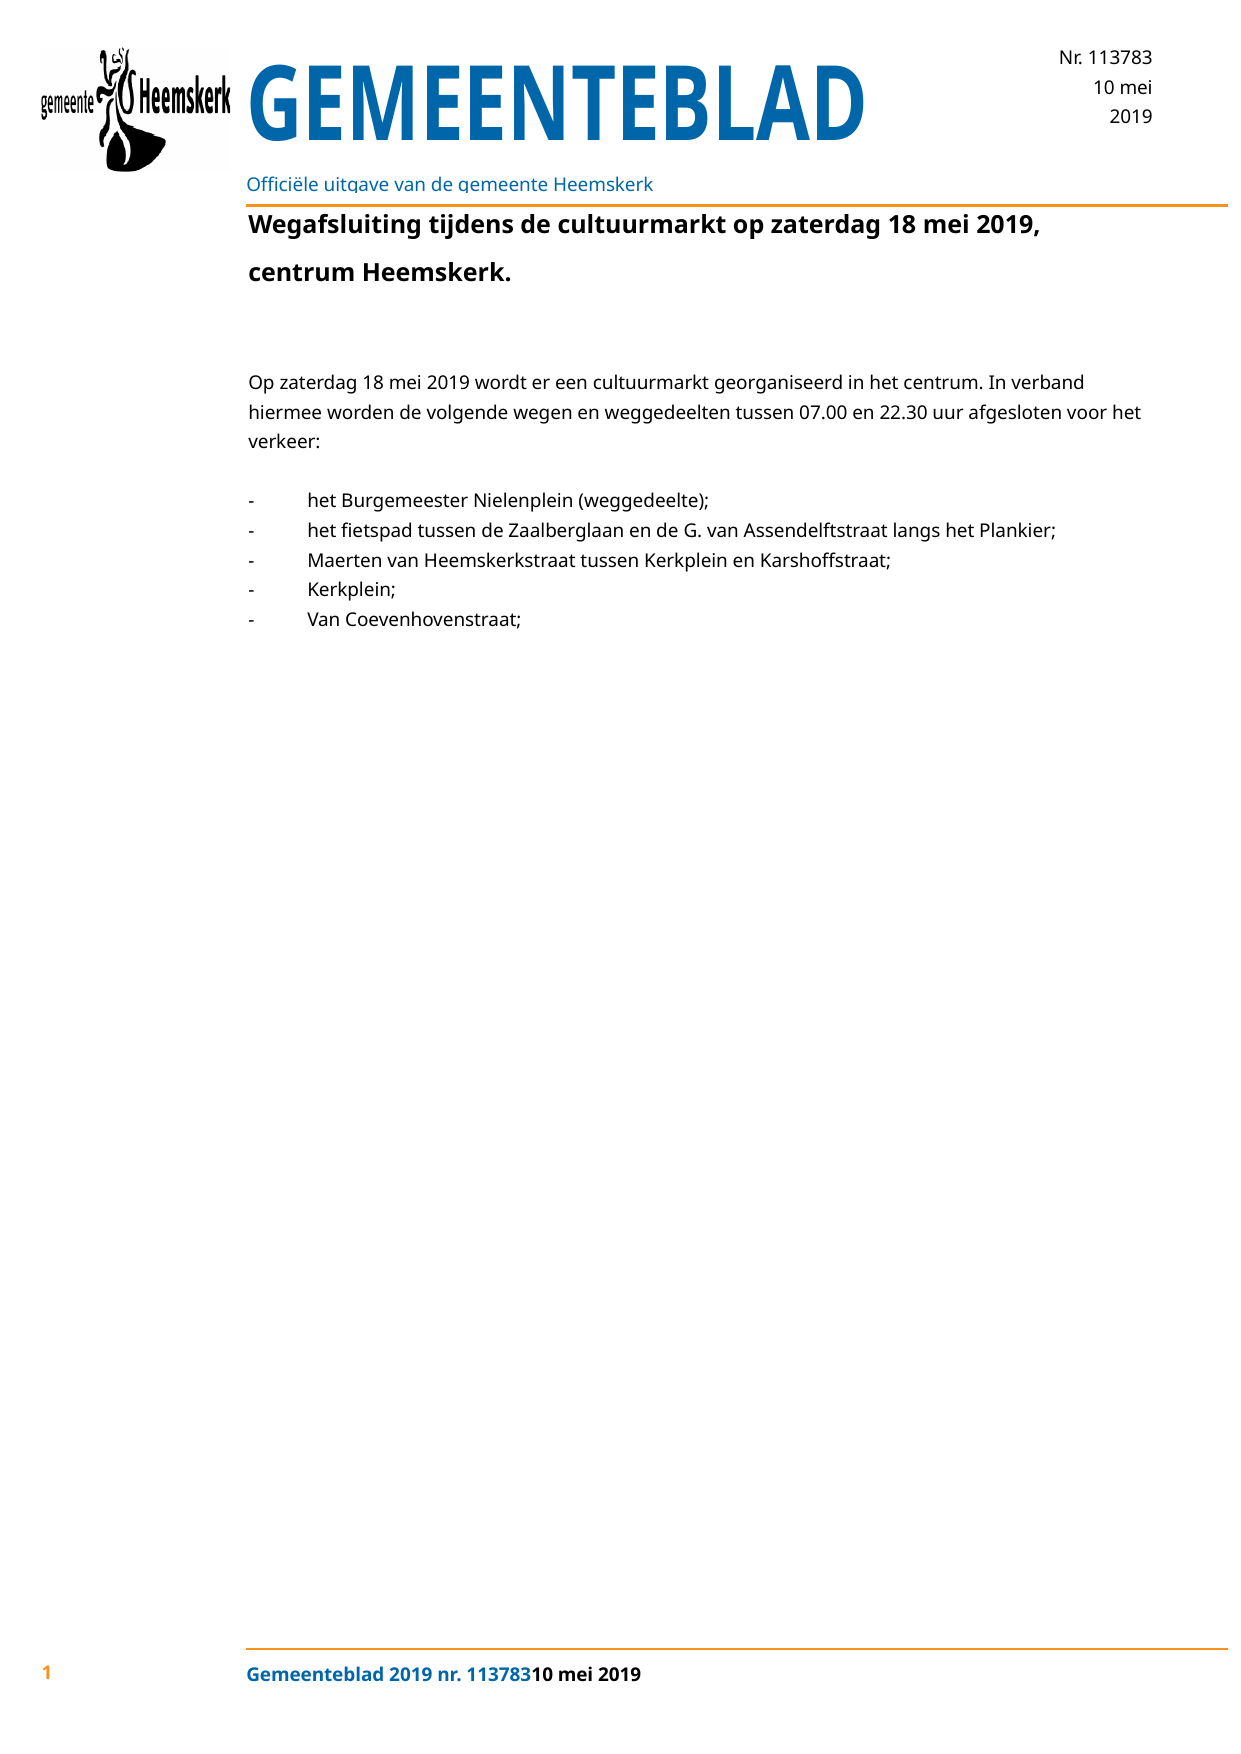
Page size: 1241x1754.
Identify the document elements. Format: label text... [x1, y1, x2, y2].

text Op zaterdag 18 mei 2019 wordt er een cultuurmarkt georganiseerd in het centrum. In verband hiermee worden de volgende wegen en weggedeelten tussen 07.00 en 22.30 uur afgesloten voor het verkeer: [248, 369, 1152, 454]
list het fietspad tussen de Zaalberglaan en de G. van Assendelftstraat langs het Plankier; [248, 517, 1152, 543]
list Maerten van Heemskerkstraat tussen Kerkplein en Karshoffstraat; [248, 547, 1152, 573]
text Wegafsluiting tijdens de cultuurmarkt op zaterdag 18 mei 2019, centrum Heemskerk. [248, 207, 1152, 288]
list Van Coevenhovenstraat; [248, 606, 1152, 632]
list het Burgemeester Nielenplein (weggedeelte); [248, 488, 1152, 513]
picture [41, 47, 231, 172]
list Kerkplein; [248, 576, 1152, 602]
